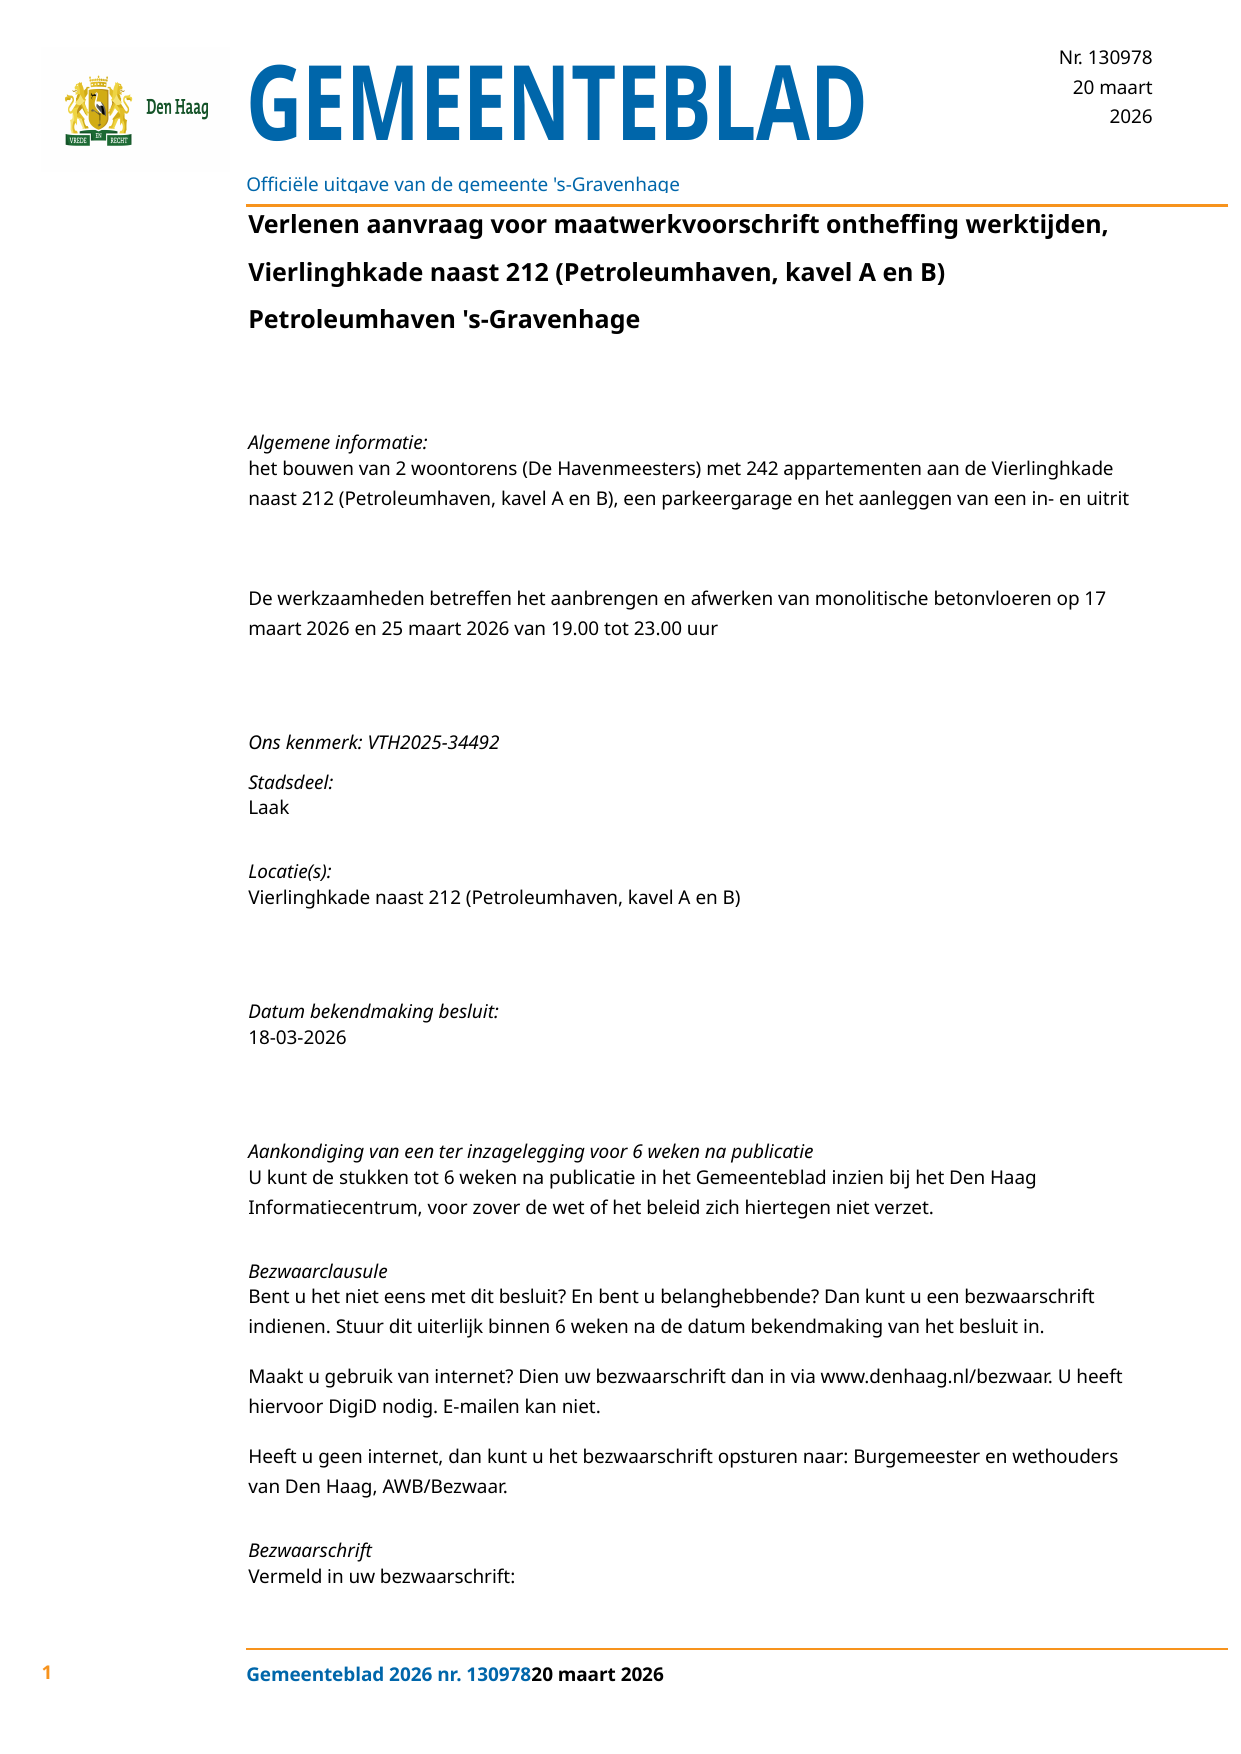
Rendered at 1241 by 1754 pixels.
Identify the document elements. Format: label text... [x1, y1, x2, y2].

text Heeft u geen internet, dan kunt u het bezwaarschrift opsturen naar: Burgemeester en wethouders van Den Haag, AWB/Bezwaar. [248, 1444, 1152, 1499]
text Maakt u gebruik van internet? Dien uw bezwaarschrift dan in via www.denhaag.nl/bezwaar. U heeft hiervoor DigiD nodig. E-mailen kan niet. [248, 1364, 1152, 1419]
text Vermeld in uw bezwaarschrift: [248, 1563, 1152, 1589]
text De werkzaamheden betreffen het aanbrengen en afwerken van monolitische betonvloeren op 17 maart 2026 en 25 maart 2026 van 19.00 tot 23.00 uur [248, 586, 1152, 641]
text Bent u het niet eens met dit besluit? En bent u belanghebbende? Dan kunt u een bezwaarschrift indienen. Stuur dit uiterlijk binnen 6 weken na de datum bekendmaking van het besluit in. [248, 1284, 1152, 1339]
text U kunt de stukken tot 6 weken na publicatie in het Gemeenteblad inzien bij het Den Haag Informatiecentrum, voor zover de wet of het beleid zich hiertegen niet verzet. [248, 1164, 1152, 1220]
text Algemene informatie: [248, 429, 1152, 455]
text Locatie(s): [248, 858, 1152, 884]
text Vierlinghkade naast 212 (Petroleumhaven, kavel A en B) [248, 884, 1152, 910]
text Datum bekendmaking besluit: [248, 999, 1152, 1024]
text Stadsdeel: [248, 769, 1152, 794]
text Aankondiging van een ter inzagelegging voor 6 weken na publicatie [248, 1139, 1152, 1164]
text Ons kenmerk: VTH2025-34492 [248, 729, 1152, 755]
text het bouwen van 2 woontorens (De Havenmeesters) met 242 appartementen aan de Vierlinghkade naast 212 (Petroleumhaven, kavel A en B), een parkeergarage en het aanleggen van een in- en uitrit [248, 455, 1152, 511]
picture [41, 47, 231, 172]
text Bezwaarclausule [248, 1258, 1152, 1284]
text Verlenen aanvraag voor maatwerkvoorschrift ontheffing werktijden, Vierlinghkade naast 212 (Petroleumhaven, kavel A en B) Petroleumhaven 's-Gravenhage [248, 207, 1152, 336]
text Laak [248, 794, 1152, 820]
text 18-03-2026 [248, 1024, 1152, 1050]
text Bezwaarschrift [248, 1537, 1152, 1563]
